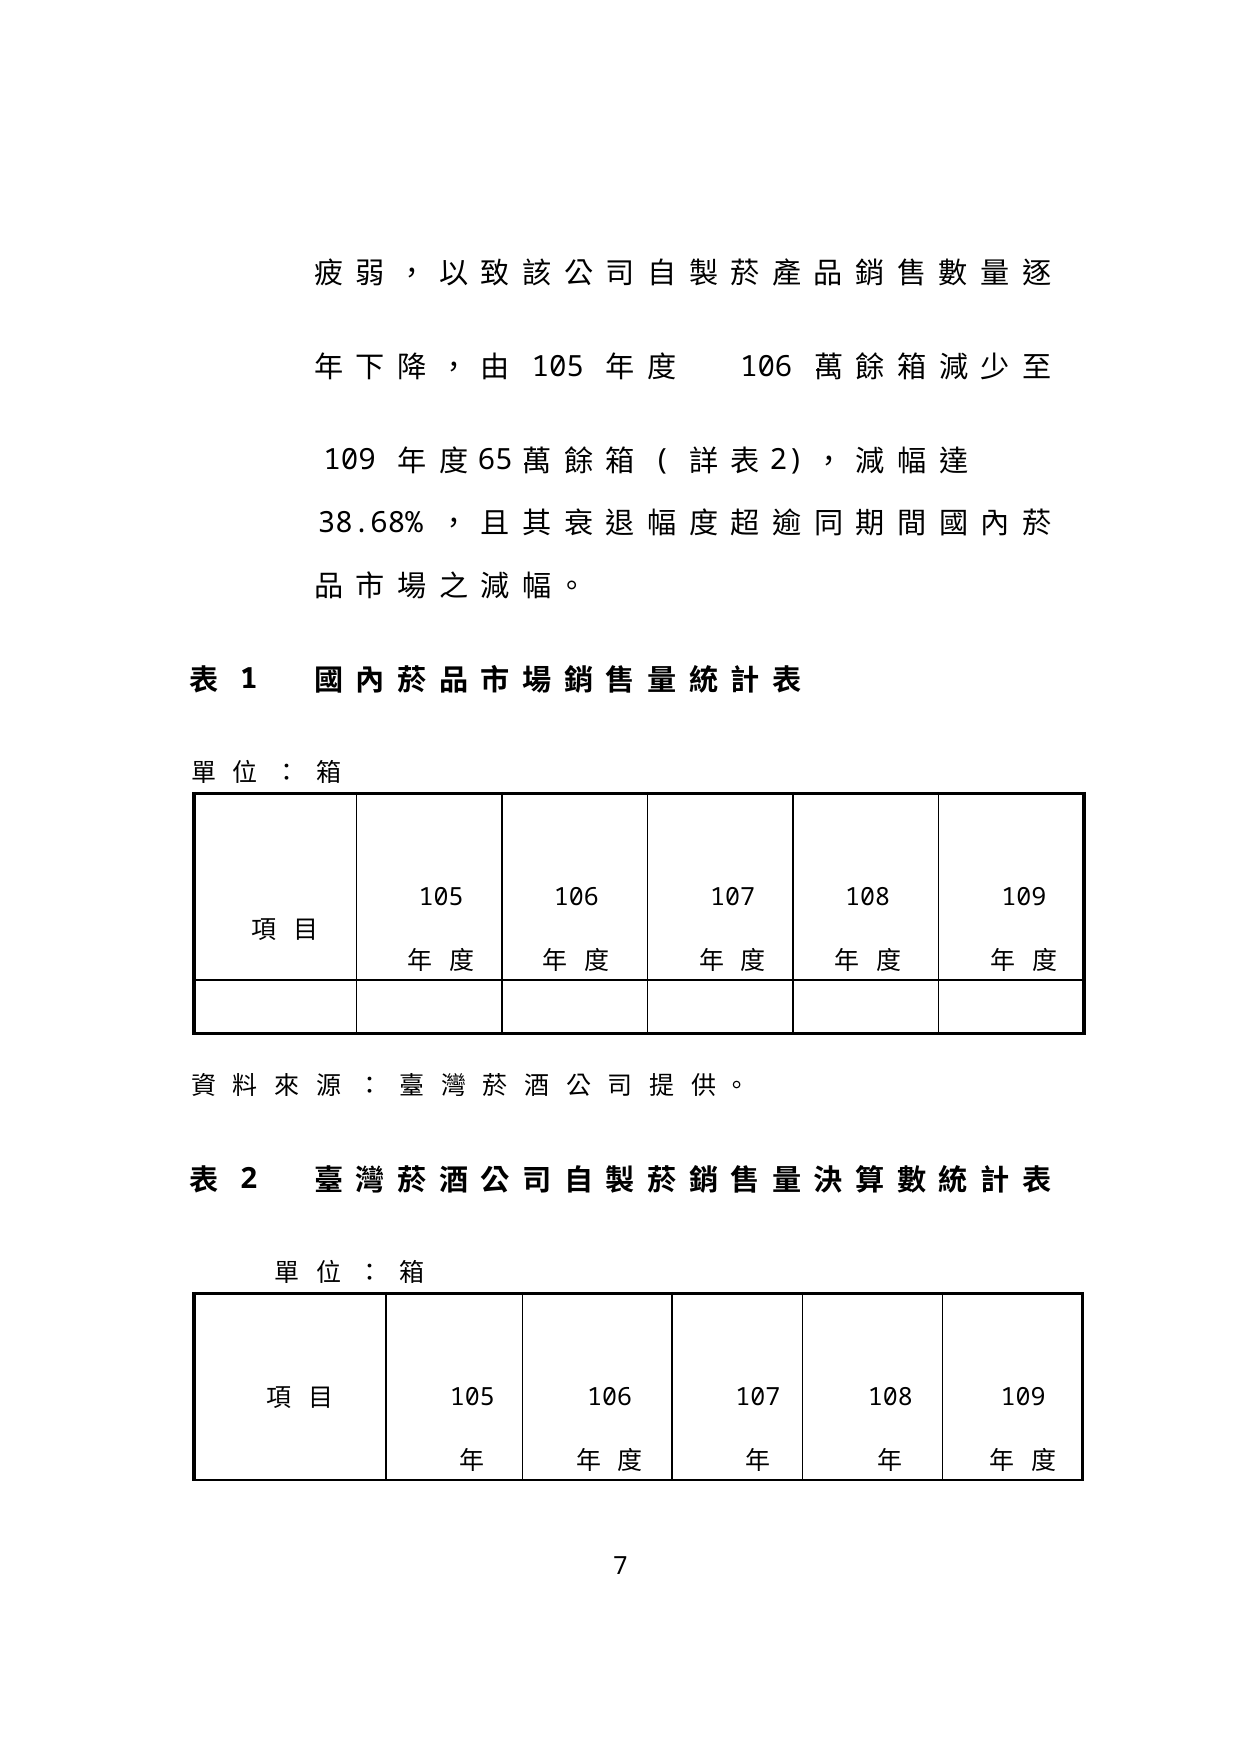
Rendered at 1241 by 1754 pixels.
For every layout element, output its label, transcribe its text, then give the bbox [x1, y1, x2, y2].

table_header 108年 [803, 1295, 942, 1479]
table_cell 2,801,242 [939, 981, 1082, 1032]
table_header 109年度 [939, 795, 1082, 979]
text 表2 臺灣菸酒公司自製菸銷售量決算數統計表 單位：箱 [183, 1104, 1058, 1292]
table_header 106年度 [523, 1295, 671, 1479]
table_header 108年度 [794, 795, 938, 979]
table_header 107年度 [648, 795, 792, 979]
table_cell 3,402,459 [648, 981, 792, 1032]
table_header 106年度 [503, 795, 647, 979]
table_cell 3,625,220 [503, 981, 647, 1032]
table_cell 菸品銷售量 [196, 981, 356, 1032]
text 資料來源：臺灣菸酒公司提供。 [183, 1042, 1058, 1104]
table_header 107年 [673, 1295, 802, 1479]
table_header 105年 [387, 1295, 522, 1479]
table_cell 3,666,842 [357, 981, 501, 1032]
table_header 項目 [196, 795, 356, 979]
table_header 105年度 [357, 795, 501, 979]
table_header 109年度 [943, 1295, 1081, 1479]
text 受調漲菸品健康福利捐、實施菸害防制法新制及消費者健康意識抬頭等因素影響，肇致全國菸品總銷售量由105年度之366萬餘箱，衰退至109年度之280萬餘箱，減幅23.61%(詳表1)；因國內菸品市場需求疲弱，以致該公司自製菸產品銷售數量逐年下降，由105年度 106萬餘箱減少至109年度65萬餘箱(詳表2)，減幅達38.68%，且其衰退幅度超逾同期間國內菸品市場之減幅。 [271, 229, 1058, 604]
table_header 項目 [196, 1295, 385, 1479]
text 表1 國內菸品市場銷售量統計表 單位：箱 [183, 604, 1058, 792]
table_cell 2,887,275 [794, 981, 938, 1032]
